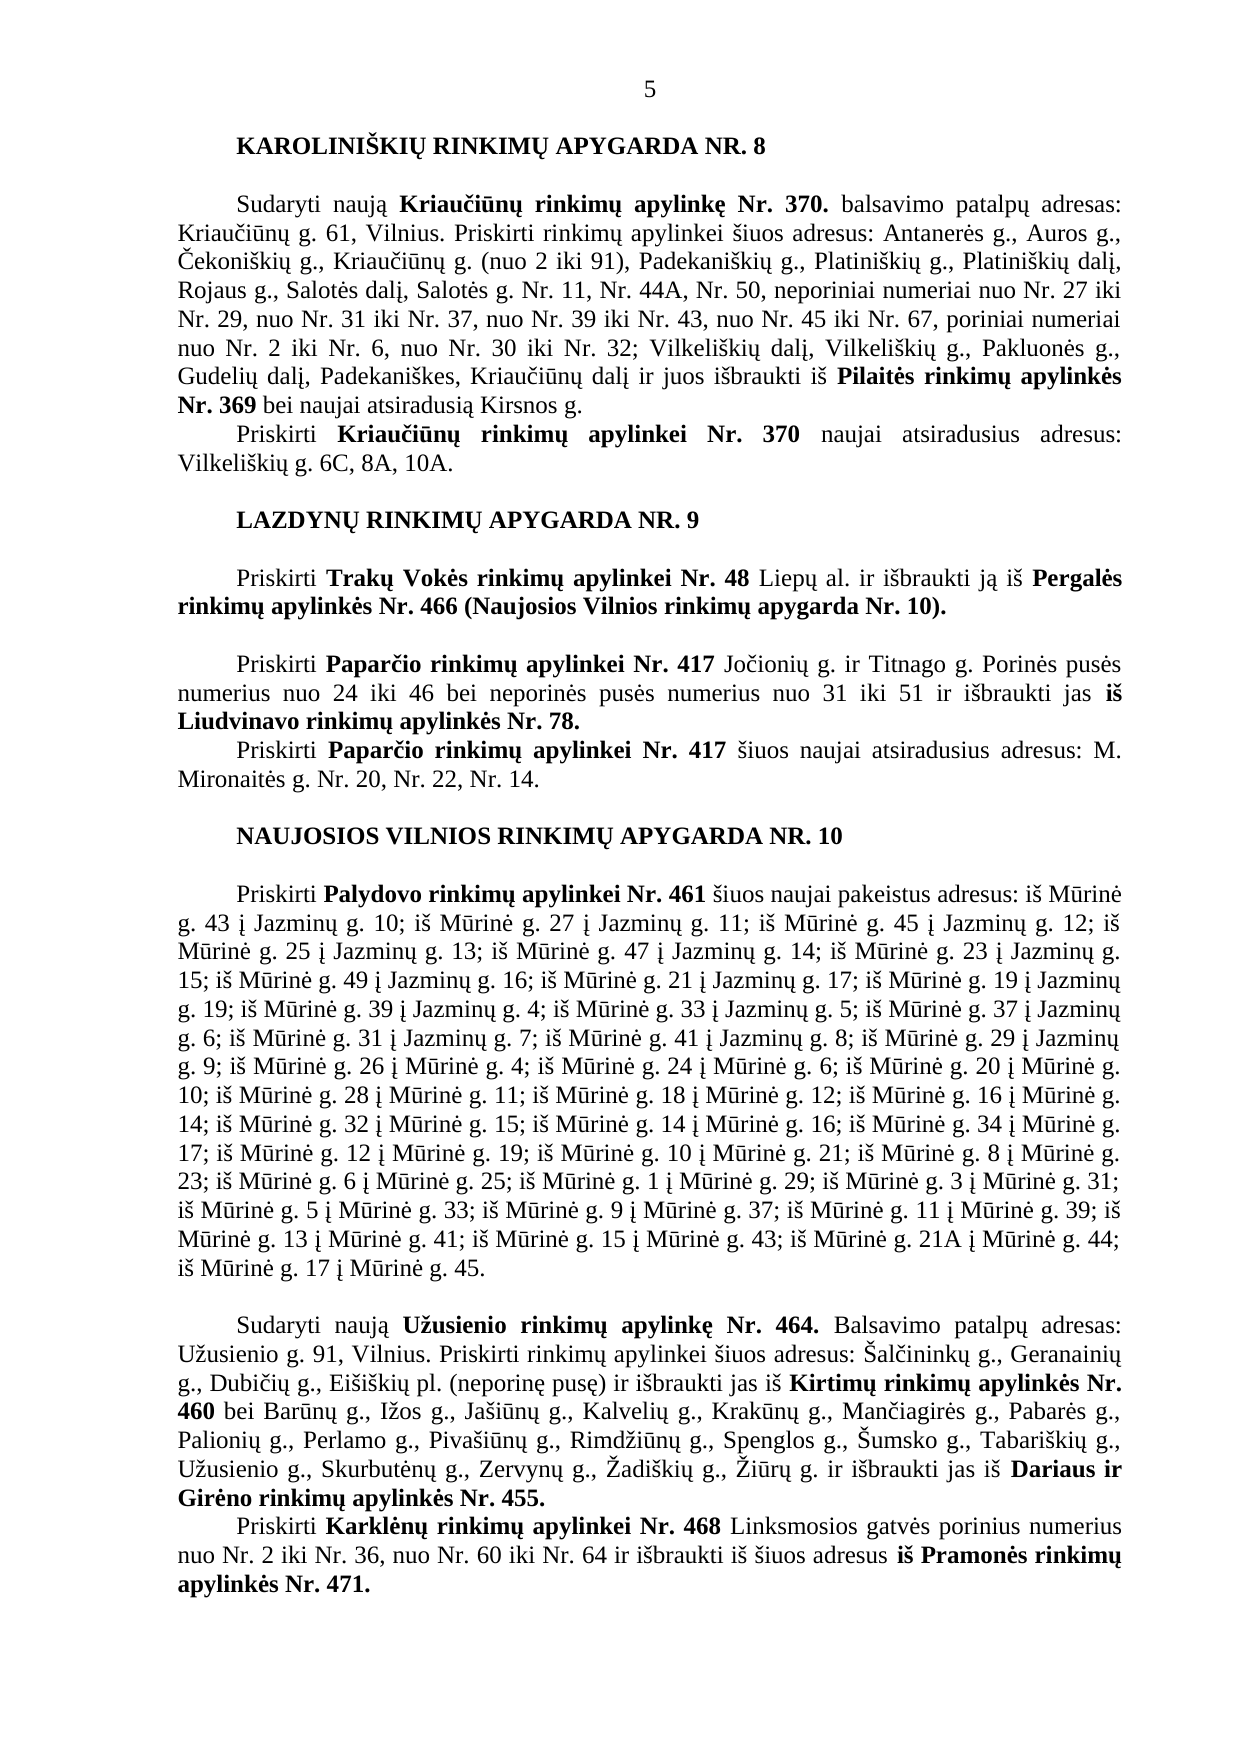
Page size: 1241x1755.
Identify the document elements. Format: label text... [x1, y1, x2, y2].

text Sudaryti naują Užusienio rinkimų apylinkę Nr. 464. Balsavimo patalpų adresas: Užusienio g. 91, Vilnius. Priskirti rinkimų apylinkei šiuos adresus: Šalčininkų g., Geranainių g., Dubičių g., Eišiškių pl. (neporinę pusę) ir išbraukti jas iš Kirtimų rinkimų apylinkės Nr. 460 bei Barūnų g., Ižos g., Jašiūnų g., Kalvelių g., Krakūnų g., Mančiagirės g., Pabarės g., Palionių g., Perlamo g., Pivašiūnų g., Rimdžiūnų g., Spenglos g., Šumsko g., Tabariškių g., Užusienio g., Skurbutėnų g., Zervynų g., Žadiškių g., Žiūrų g. ir išbraukti jas iš Dariaus ir Girėno rinkimų apylinkės Nr. 455. [177, 1310, 1122, 1511]
text Priskirti Paparčio rinkimų apylinkei Nr. 417 Jočionių g. ir Titnago g. Porinės pusės numerius nuo 24 iki 46 bei neporinės pusės numerius nuo 31 iki 51 ir išbraukti jas iš Liudvinavo rinkimų apylinkės Nr. 78. [177, 649, 1122, 735]
text KAROLINIŠKIŲ RINKIMŲ APYGARDA NR. 8 [177, 131, 1122, 160]
text Priskirti Trakų Vokės rinkimų apylinkei Nr. 48 Liepų al. ir išbraukti ją iš Pergalės rinkimų apylinkės Nr. 466 (Naujosios Vilnios rinkimų apygarda Nr. 10). [177, 563, 1122, 620]
text Priskirti Paparčio rinkimų apylinkei Nr. 417 šiuos naujai atsiradusius adresus: M. Mironaitės g. Nr. 20, Nr. 22, Nr. 14. [177, 735, 1122, 793]
text Priskirti Karklėnų rinkimų apylinkei Nr. 468 Linksmosios gatvės porinius numerius nuo Nr. 2 iki Nr. 36, nuo Nr. 60 iki Nr. 64 ir išbraukti iš šiuos adresus iš Pramonės rinkimų apylinkės Nr. 471. [177, 1511, 1122, 1598]
text Sudaryti naują Kriaučiūnų rinkimų apylinkę Nr. 370. balsavimo patalpų adresas: Kriaučiūnų g. 61, Vilnius. Priskirti rinkimų apylinkei šiuos adresus: Antanerės g., Auros g., Čekoniškių g., Kriaučiūnų g. (nuo 2 iki 91), Padekaniškių g., Platiniškių g., Platiniškių dalį, Rojaus g., Salotės dalį, Salotės g. Nr. 11, Nr. 44A, Nr. 50, neporiniai numeriai nuo Nr. 27 iki Nr. 29, nuo Nr. 31 iki Nr. 37, nuo Nr. 39 iki Nr. 43, nuo Nr. 45 iki Nr. 67, poriniai numeriai nuo Nr. 2 iki Nr. 6, nuo Nr. 30 iki Nr. 32; Vilkeliškių dalį, Vilkeliškių g., Pakluonės g., Gudelių dalį, Padekaniškes, Kriaučiūnų dalį ir juos išbraukti iš Pilaitės rinkimų apylinkės Nr. 369 bei naujai atsiradusią Kirsnos g. [177, 189, 1122, 419]
text LAZDYNŲ RINKIMŲ APYGARDA NR. 9 [177, 505, 1122, 534]
text NAUJOSIOS VILNIOS RINKIMŲ APYGARDA NR. 10 [177, 821, 1122, 850]
text Priskirti Kriaučiūnų rinkimų apylinkei Nr. 370 naujai atsiradusius adresus: Vilkeliškių g. 6C, 8A, 10A. [177, 419, 1122, 476]
text Priskirti Palydovo rinkimų apylinkei Nr. 461 šiuos naujai pakeistus adresus: iš Mūrinė g. 43 į Jazminų g. 10; iš Mūrinė g. 27 į Jazminų g. 11; iš Mūrinė g. 45 į Jazminų g. 12; iš Mūrinė g. 25 į Jazminų g. 13; iš Mūrinė g. 47 į Jazminų g. 14; iš Mūrinė g. 23 į Jazminų g. 15; iš Mūrinė g. 49 į Jazminų g. 16; iš Mūrinė g. 21 į Jazminų g. 17; iš Mūrinė g. 19 į Jazminų g. 19; iš Mūrinė g. 39 į Jazminų g. 4; iš Mūrinė g. 33 į Jazminų g. 5; iš Mūrinė g. 37 į Jazminų g. 6; iš Mūrinė g. 31 į Jazminų g. 7; iš Mūrinė g. 41 į Jazminų g. 8; iš Mūrinė g. 29 į Jazminų g. 9; iš Mūrinė g. 26 į Mūrinė g. 4; iš Mūrinė g. 24 į Mūrinė g. 6; iš Mūrinė g. 20 į Mūrinė g. 10; iš Mūrinė g. 28 į Mūrinė g. 11; iš Mūrinė g. 18 į Mūrinė g. 12; iš Mūrinė g. 16 į Mūrinė g. 14; iš Mūrinė g. 32 į Mūrinė g. 15; iš Mūrinė g. 14 į Mūrinė g. 16; iš Mūrinė g. 34 į Mūrinė g. 17; iš Mūrinė g. 12 į Mūrinė g. 19; iš Mūrinė g. 10 į Mūrinė g. 21; iš Mūrinė g. 8 į Mūrinė g. 23; iš Mūrinė g. 6 į Mūrinė g. 25; iš Mūrinė g. 1 į Mūrinė g. 29; iš Mūrinė g. 3 į Mūrinė g. 31; iš Mūrinė g. 5 į Mūrinė g. 33; iš Mūrinė g. 9 į Mūrinė g. 37; iš Mūrinė g. 11 į Mūrinė g. 39; iš Mūrinė g. 13 į Mūrinė g. 41; iš Mūrinė g. 15 į Mūrinė g. 43; iš Mūrinė g. 21A į Mūrinė g. 44; iš Mūrinė g. 17 į Mūrinė g. 45. [177, 879, 1122, 1281]
